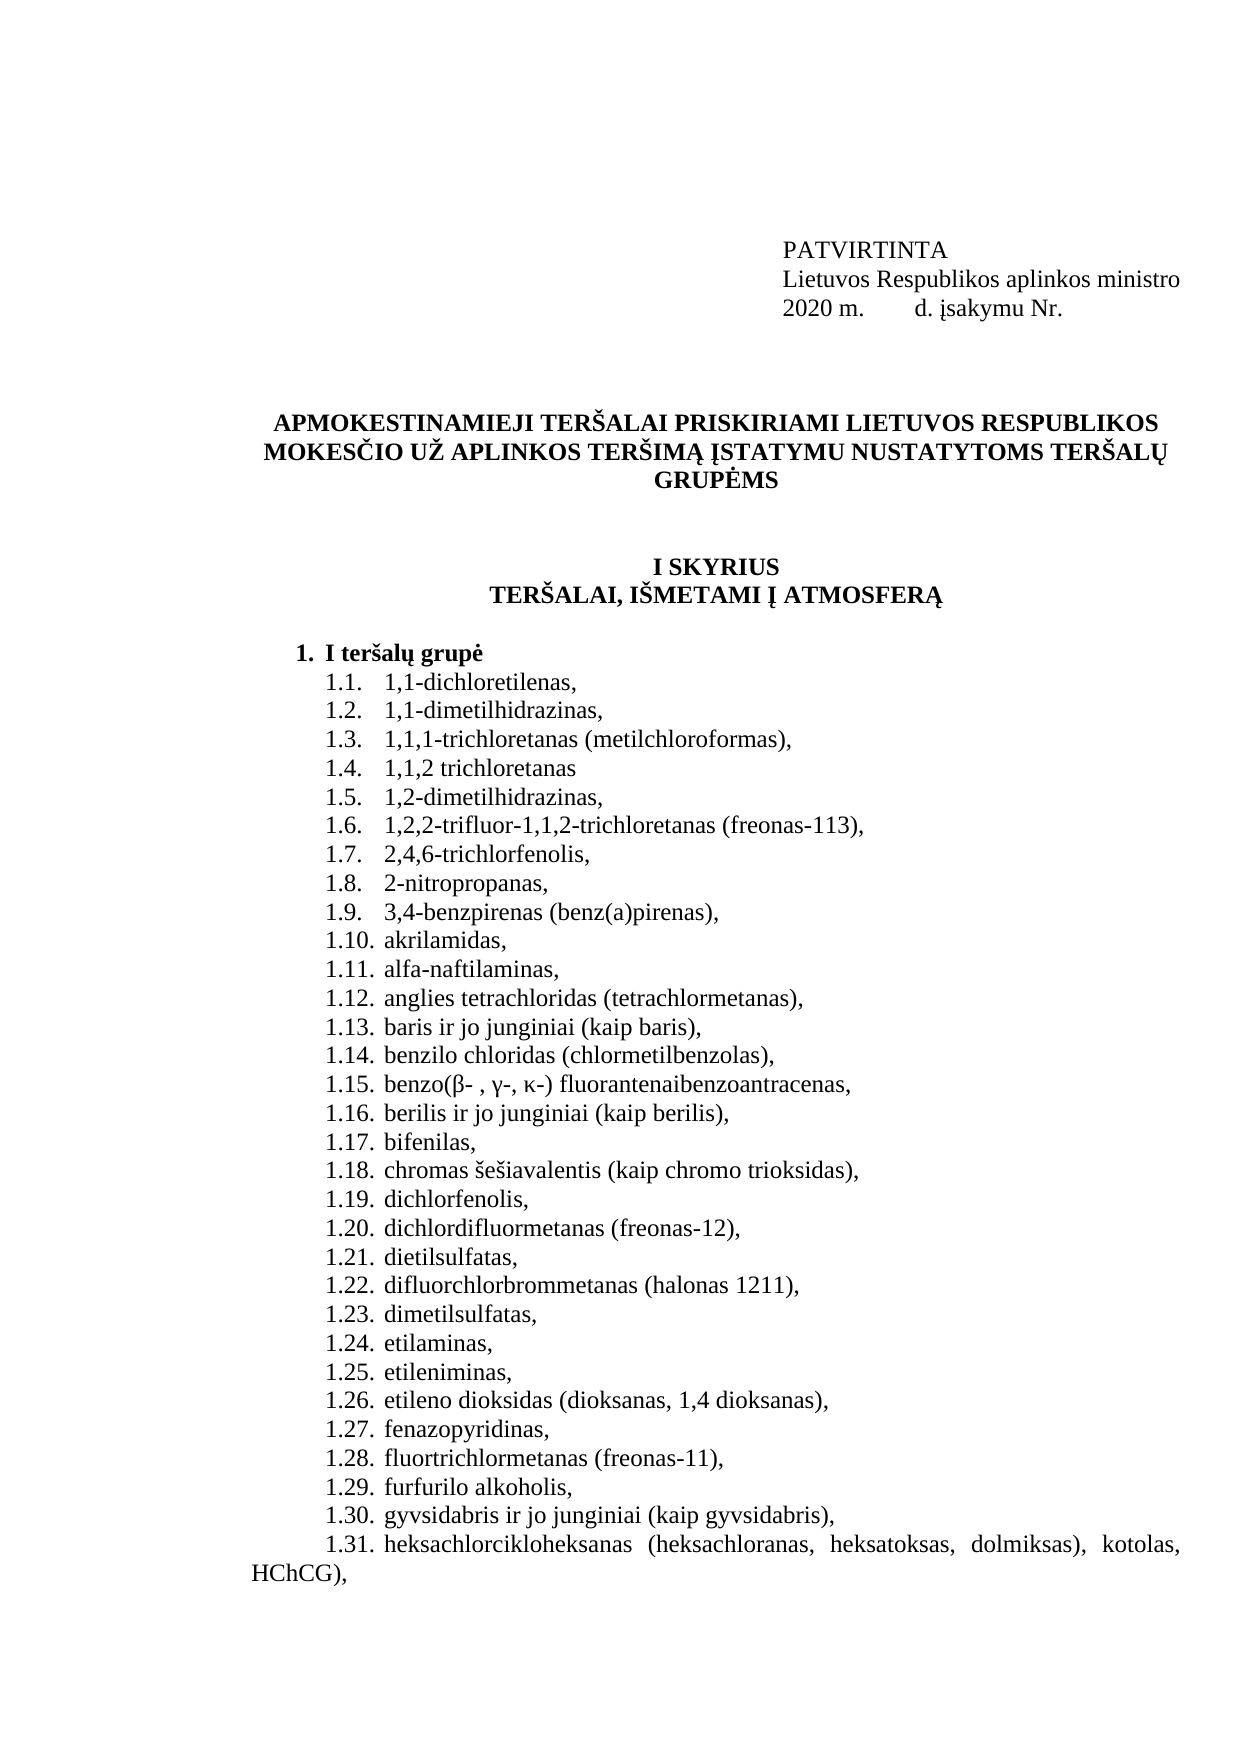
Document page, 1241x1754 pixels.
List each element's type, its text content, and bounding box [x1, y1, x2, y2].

text 1.27. fenazopyridinas, [251, 1414, 1181, 1443]
text 1.28. fluortrichlormetanas (freonas-11), [251, 1443, 1181, 1472]
text 1.21. dietilsulfatas, [251, 1242, 1181, 1270]
text TERŠALAI, IŠMETAMI Į ATMOSFERĄ [251, 580, 1181, 609]
text 1.26. etileno dioksidas (dioksanas, 1,4 dioksanas), [251, 1385, 1181, 1414]
text 1.16. berilis ir jo junginiai (kaip berilis), [251, 1098, 1181, 1127]
text 1.11. alfa-naftilaminas, [251, 954, 1181, 983]
text 1.23. dimetilsulfatas, [251, 1299, 1181, 1328]
text Lietuvos Respublikos aplinkos ministro [251, 264, 1181, 293]
text 1.7. 2,4,6-trichlorfenolis, [251, 839, 1181, 868]
text APMOKESTINAMIEJI TERŠALAI PRISKIRIAMI LIETUVOS RESPUBLIKOS MOKESČIO UŽ APLINKOS TERŠIMĄ ĮSTATYMU NUSTATYTOMS TERŠALŲ GRUPĖMS [251, 408, 1181, 494]
text 1.3. 1,1,1-trichloretanas (metilchloroformas), [251, 724, 1181, 753]
text 1.14. benzilo chloridas (chlormetilbenzolas), [251, 1040, 1181, 1069]
text 1.25. etileniminas, [251, 1357, 1181, 1385]
text PATVIRTINTA [783, 235, 1181, 264]
text 2020 m. d. įsakymu Nr. [251, 293, 1181, 322]
text 1.10. akrilamidas, [251, 925, 1181, 954]
text 1.15. benzo(β- , γ-, κ-) fluorantenaibenzoantracenas, [251, 1069, 1181, 1098]
text 1.4. 1,1,2 trichloretanas [251, 753, 1181, 782]
text 1.30. gyvsidabris ir jo junginiai (kaip gyvsidabris), [251, 1500, 1181, 1529]
text 1.24. etilaminas, [251, 1328, 1181, 1357]
text 1.29. furfurilo alkoholis, [251, 1472, 1181, 1500]
text 1.17. bifenilas, [251, 1127, 1181, 1155]
text 1.31. heksachlorcikloheksanas (heksachloranas, heksatoksas, dolmiksas), kotolas, HChCG), [251, 1529, 1181, 1587]
text 1.13. baris ir jo junginiai (kaip baris), [251, 1012, 1181, 1040]
text 1.22. difluorchlorbrommetanas (halonas 1211), [251, 1270, 1181, 1299]
text 1.18. chromas šešiavalentis (kaip chromo trioksidas), [251, 1155, 1181, 1184]
text 1.6. 1,2,2-trifluor-1,1,2-trichloretanas (freonas-113), [251, 810, 1181, 839]
text 1. I teršalų grupė [251, 638, 1181, 667]
text 1.5. 1,2-dimetilhidrazinas, [251, 782, 1181, 810]
text 1.8. 2-nitropropanas, [251, 868, 1181, 897]
text 1.20. dichlordifluormetanas (freonas-12), [251, 1213, 1181, 1242]
text I SKYRIUS [251, 552, 1181, 580]
text 1.2. 1,1-dimetilhidrazinas, [251, 695, 1181, 724]
text 1.19. dichlorfenolis, [251, 1184, 1181, 1213]
text 1.9. 3,4-benzpirenas (benz(a)pirenas), [251, 897, 1181, 925]
text 1.1. 1,1-dichloretilenas, [251, 667, 1181, 695]
text 1.12. anglies tetrachloridas (tetrachlormetanas), [251, 983, 1181, 1012]
